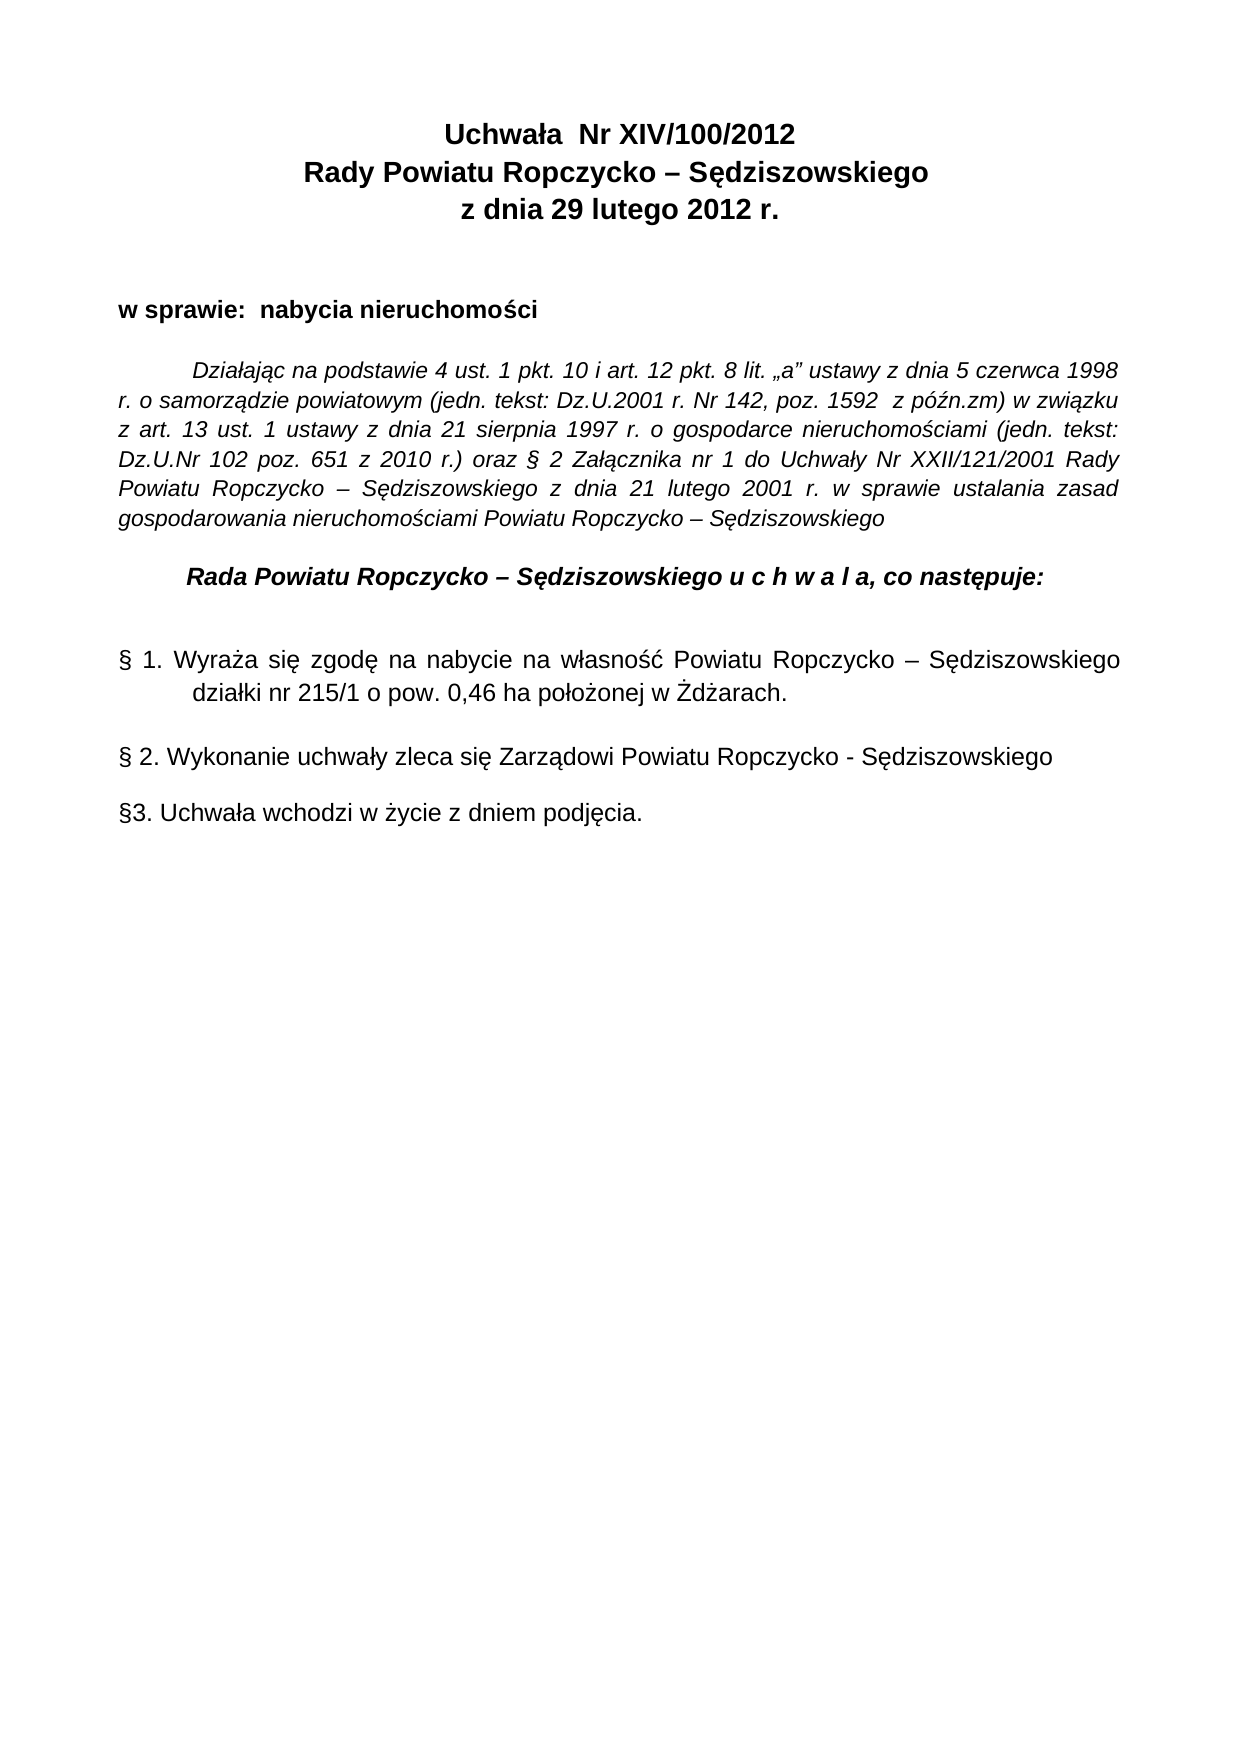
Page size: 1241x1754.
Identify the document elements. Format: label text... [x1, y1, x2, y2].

text Uchwała Nr XIV/100/2012 [118, 118, 1122, 151]
text z dnia 29 lutego 2012 r. [118, 193, 1122, 226]
text w sprawie: nabycia nieruchomości [118, 295, 1122, 323]
text Rady Powiatu Ropczycko – Sędziszowskiego [118, 156, 1122, 188]
text Rada Powiatu Ropczycko – Sędziszowskiego u c h w a l a, co następuje: [118, 562, 1122, 590]
text Działając na podstawie 4 ust. 1 pkt. 10 i art. 12 pkt. 8 lit. „a” ustawy z dnia 5 czerwca 1998 r. o samorządzie powiatowym (jedn. tekst: Dz.U.2001 r. Nr 142, poz. 1592 z późn.zm) w związku z art. 13 ust. 1 ustawy z dnia 21 sierpnia 1997 r. o gospodarce nieruchomościami (jedn. tekst: Dz.U.Nr 102 poz. 651 z 2010 r.) oraz § 2 Załącznika nr 1 do Uchwały Nr XXII/121/2001 Rady Powiatu Ropczycko – Sędziszowskiego z dnia 21 lutego 2001 r. w sprawie ustalania zasad gospodarowania nieruchomościami Powiatu Ropczycko – Sędziszowskiego [118, 354, 1122, 531]
text § 2. Wykonanie uchwały zleca się Zarządowi Powiatu Ropczycko - Sędziszowskiego [118, 742, 1122, 770]
text § 1. Wyraża się zgodę na nabycie na własność Powiatu Ropczycko – Sędziszowskiego działki nr 215/1 o pow. 0,46 ha położonej w Żdżarach. [118, 646, 1122, 706]
text §3. Uchwała wchodzi w życie z dniem podjęcia. [118, 798, 1122, 826]
